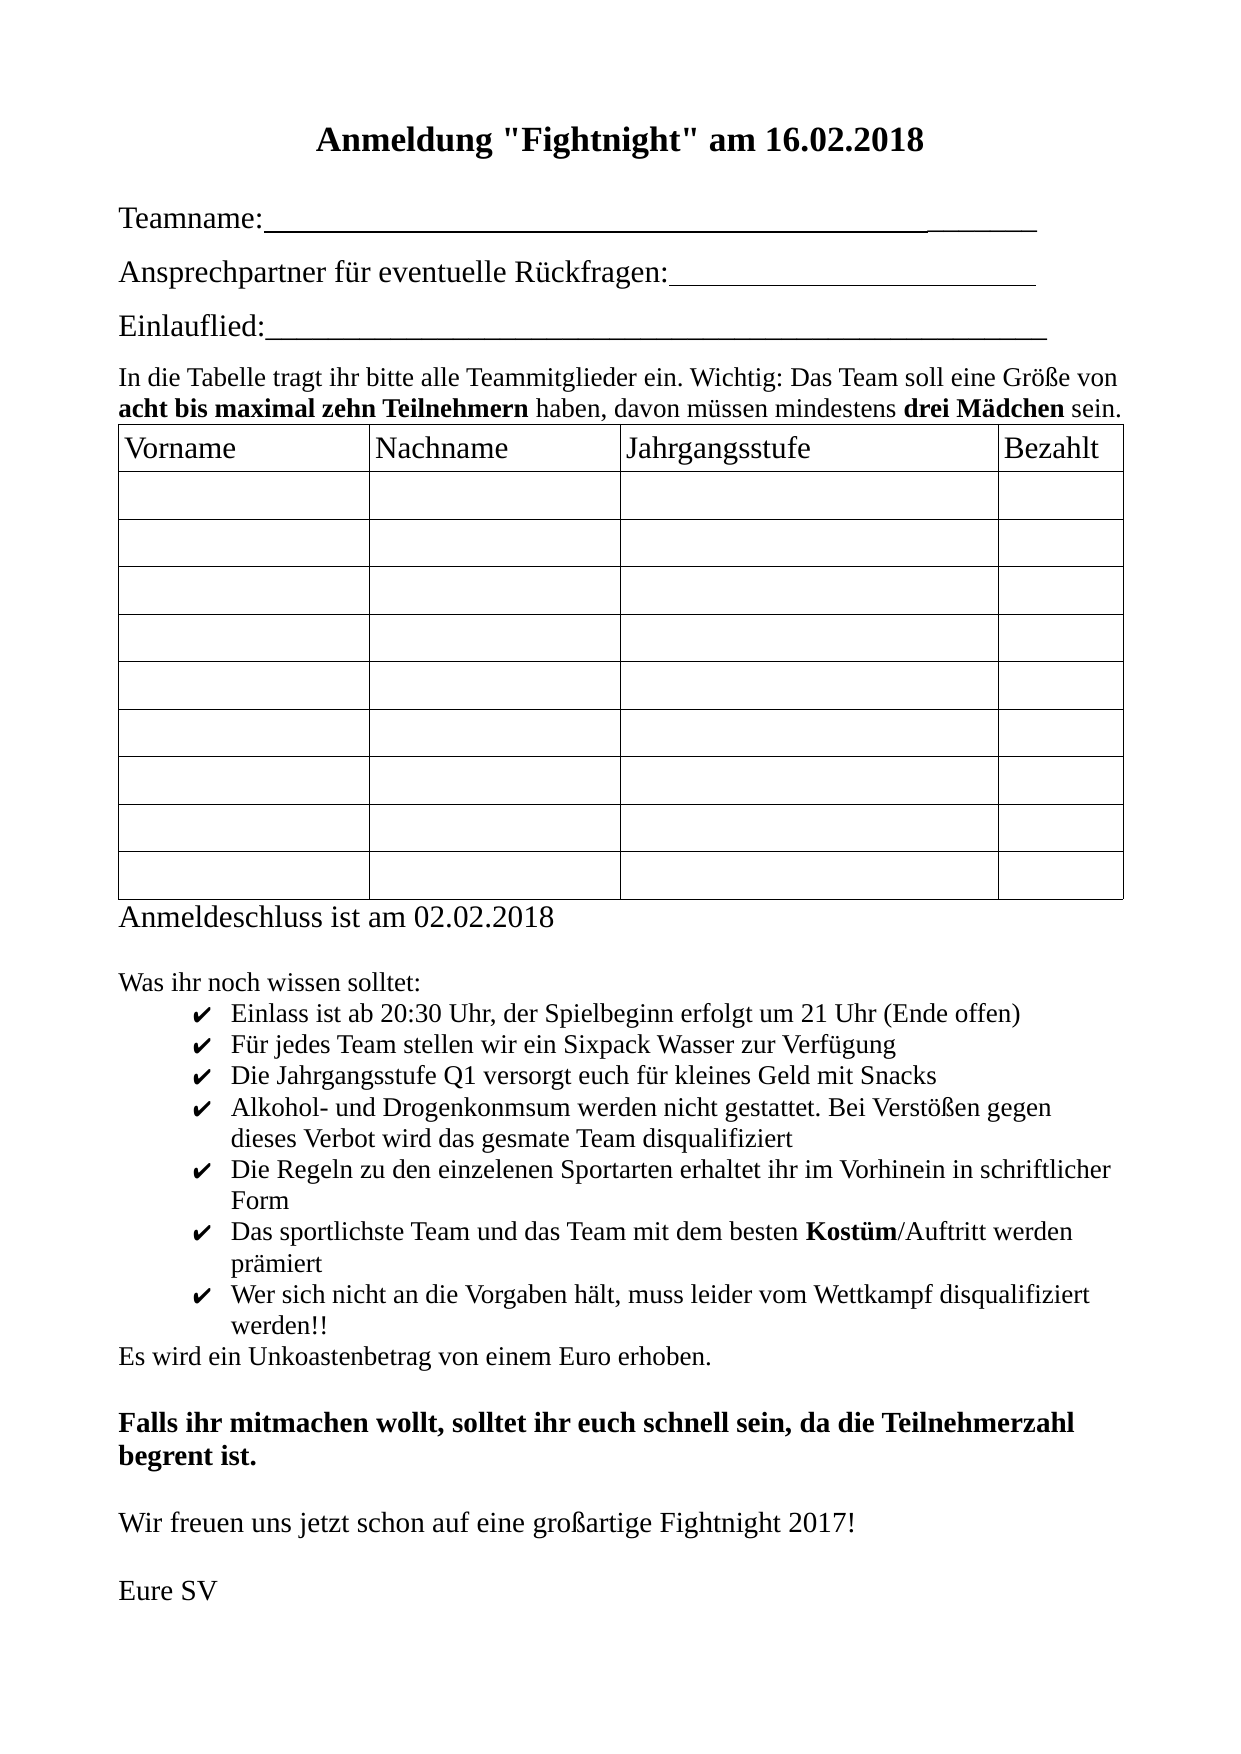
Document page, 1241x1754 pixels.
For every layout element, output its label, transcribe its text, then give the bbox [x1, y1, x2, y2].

table_cell [370, 710, 620, 756]
table_header Jahrgangsstufe [621, 425, 998, 471]
text Einlauflied:__________________________________________________ [118, 307, 1122, 343]
list Die Regeln zu den einzelenen Sportarten erhaltet ihr im Vorhinein in schriftlicher Form [193, 1153, 1122, 1216]
table_cell [119, 567, 369, 614]
table_cell [999, 662, 1123, 709]
text Ansprechpartner für eventuelle Rückfragen: [118, 254, 1122, 289]
table_header Nachname [370, 425, 620, 471]
table_cell [999, 472, 1123, 519]
table_cell [370, 567, 620, 614]
table_cell [370, 472, 620, 519]
table_header Bezahlt [999, 425, 1123, 471]
table_cell [370, 520, 620, 566]
list Wer sich nicht an die Vorgaben hält, muss leider vom Wettkampf disqualifiziert werden!! [193, 1278, 1122, 1340]
list Alkohol- und Drogenkonmsum werden nicht gestattet. Bei Verstößen gegen dieses Verbot wird das gesmate Team disqualifiziert [193, 1091, 1122, 1153]
table_cell [370, 757, 620, 804]
table_cell [621, 805, 998, 851]
table_cell [621, 662, 998, 709]
table_cell [370, 805, 620, 851]
table_cell [999, 567, 1123, 614]
text Wir freuen uns jetzt schon auf eine großartige Fightnight 2017! [118, 1506, 1122, 1539]
text Was ihr noch wissen solltet: [118, 966, 1122, 997]
table_cell [621, 852, 998, 899]
table_cell [119, 615, 369, 661]
table_cell [621, 472, 998, 519]
text Teamname: _______ [118, 200, 1122, 236]
table_cell [119, 852, 369, 899]
table_cell [999, 805, 1123, 851]
table_cell [999, 852, 1123, 899]
table_cell [119, 805, 369, 851]
list Einlass ist ab 20:30 Uhr, der Spielbeginn erfolgt um 21 Uhr (Ende offen) [193, 997, 1122, 1028]
table_cell [119, 520, 369, 566]
table_cell [370, 852, 620, 899]
table_cell [621, 567, 998, 614]
text Es wird ein Unkoastenbetrag von einem Euro erhoben. [118, 1340, 1122, 1371]
text Anmeldung "Fightnight" am 16.02.2018 [118, 118, 1122, 159]
table_cell [999, 615, 1123, 661]
table_cell [119, 757, 369, 804]
table_cell [119, 472, 369, 519]
table_cell [119, 662, 369, 709]
list Für jedes Team stellen wir ein Sixpack Wasser zur Verfügung [193, 1028, 1122, 1059]
text Anmeldeschluss ist am 02.02.2018 [118, 900, 1122, 935]
table_cell [621, 757, 998, 804]
table_cell [370, 662, 620, 709]
table_cell [999, 757, 1123, 804]
table_cell [621, 710, 998, 756]
table_cell [999, 710, 1123, 756]
table_cell [621, 615, 998, 661]
text Eure SV [118, 1573, 1122, 1606]
text In die Tabelle tragt ihr bitte alle Teammitglieder ein. Wichtig: Das Team soll eine Größe von acht bis maximal zehn Teilnehmern haben, davon müssen mindestens drei Mädchen sein. [118, 361, 1122, 424]
table_cell [621, 520, 998, 566]
table_cell [370, 615, 620, 661]
list Die Jahrgangsstufe Q1 versorgt euch für kleines Geld mit Snacks [193, 1059, 1122, 1091]
list Das sportlichste Team und das Team mit dem besten Kostüm/Auftritt werden prämiert [193, 1216, 1122, 1278]
text Falls ihr mitmachen wollt, solltet ihr euch schnell sein, da die Teilnehmerzahl begrent ist. [118, 1405, 1122, 1472]
table_cell [999, 520, 1123, 566]
table_cell [119, 710, 369, 756]
table_header Vorname [119, 425, 369, 471]
